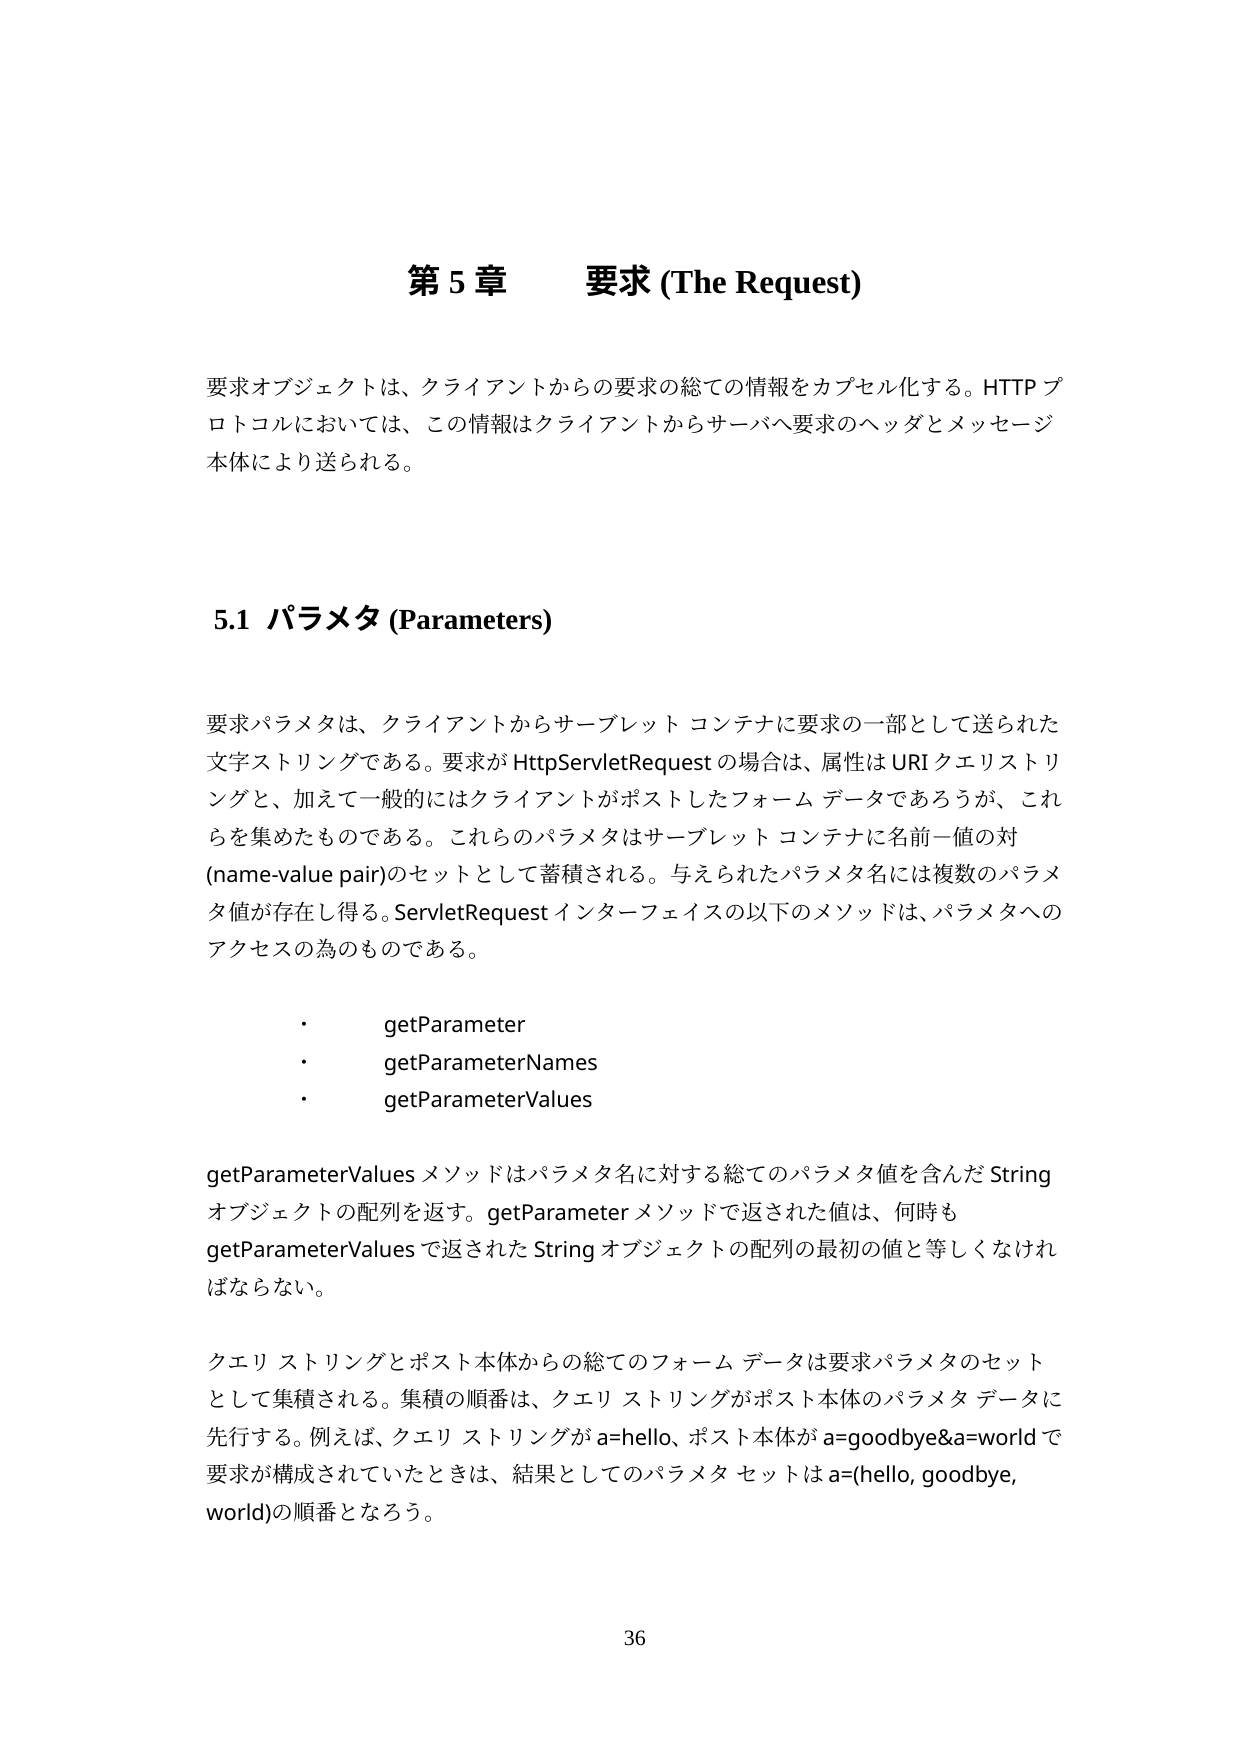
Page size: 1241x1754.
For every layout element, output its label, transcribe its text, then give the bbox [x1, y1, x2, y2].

list getParameterValues [294, 1079, 1063, 1117]
list getParameterNames [294, 1042, 1063, 1079]
text クエリ ストリングとポスト本体からの総てのフォーム データは要求パラメタのセットとして集積される。集積の順番は、クエリ ストリングがポスト本体のパラメタ データに先行する。例えば、クエリ ストリングがa=hello、ポスト本体がa=goodbye&a=worldで要求が構成されていたときは、結果としてのパラメタ セットはa=(hello, goodbye, world)の順番となろう。 [206, 1342, 1063, 1529]
text 要求パラメタは、クライアントからサーブレット コンテナに要求の一部として送られた文字ストリングである。要求がHttpServletRequestの場合は、属性はURIクエリストリングと、加えて一般的にはクライアントがポストしたフォーム データであろうが、これらを集めたものである。これらのパラメタはサーブレット コンテナに名前－値の対(name-value pair)のセットとして蓄積される。与えられたパラメタ名には複数のパラメタ値が存在し得る。ServletRequestインターフェイスの以下のメソッドは、パラメタへのアクセスの為のものである。 [206, 704, 1063, 967]
text getParameterValuesメソッドはパラメタ名に対する総てのパラメタ値を含んだStringオブジェクトの配列を返す。getParameterメソッドで返された値は、何時もgetParameterValuesで返されたStringオブジェクトの配列の最初の値と等しくなければならない。 [206, 1154, 1063, 1304]
subtitle 要求 (The Request) [206, 242, 1063, 317]
subtitle パラメタ (Parameters) [206, 579, 1063, 654]
list getParameter [294, 1004, 1063, 1042]
text 要求オブジェクトは、クライアントからの要求の総ての情報をカプセル化する。HTTPプロトコルにおいては、この情報はクライアントからサーバへ要求のヘッダとメッセージ本体により送られる。 [206, 367, 1063, 479]
